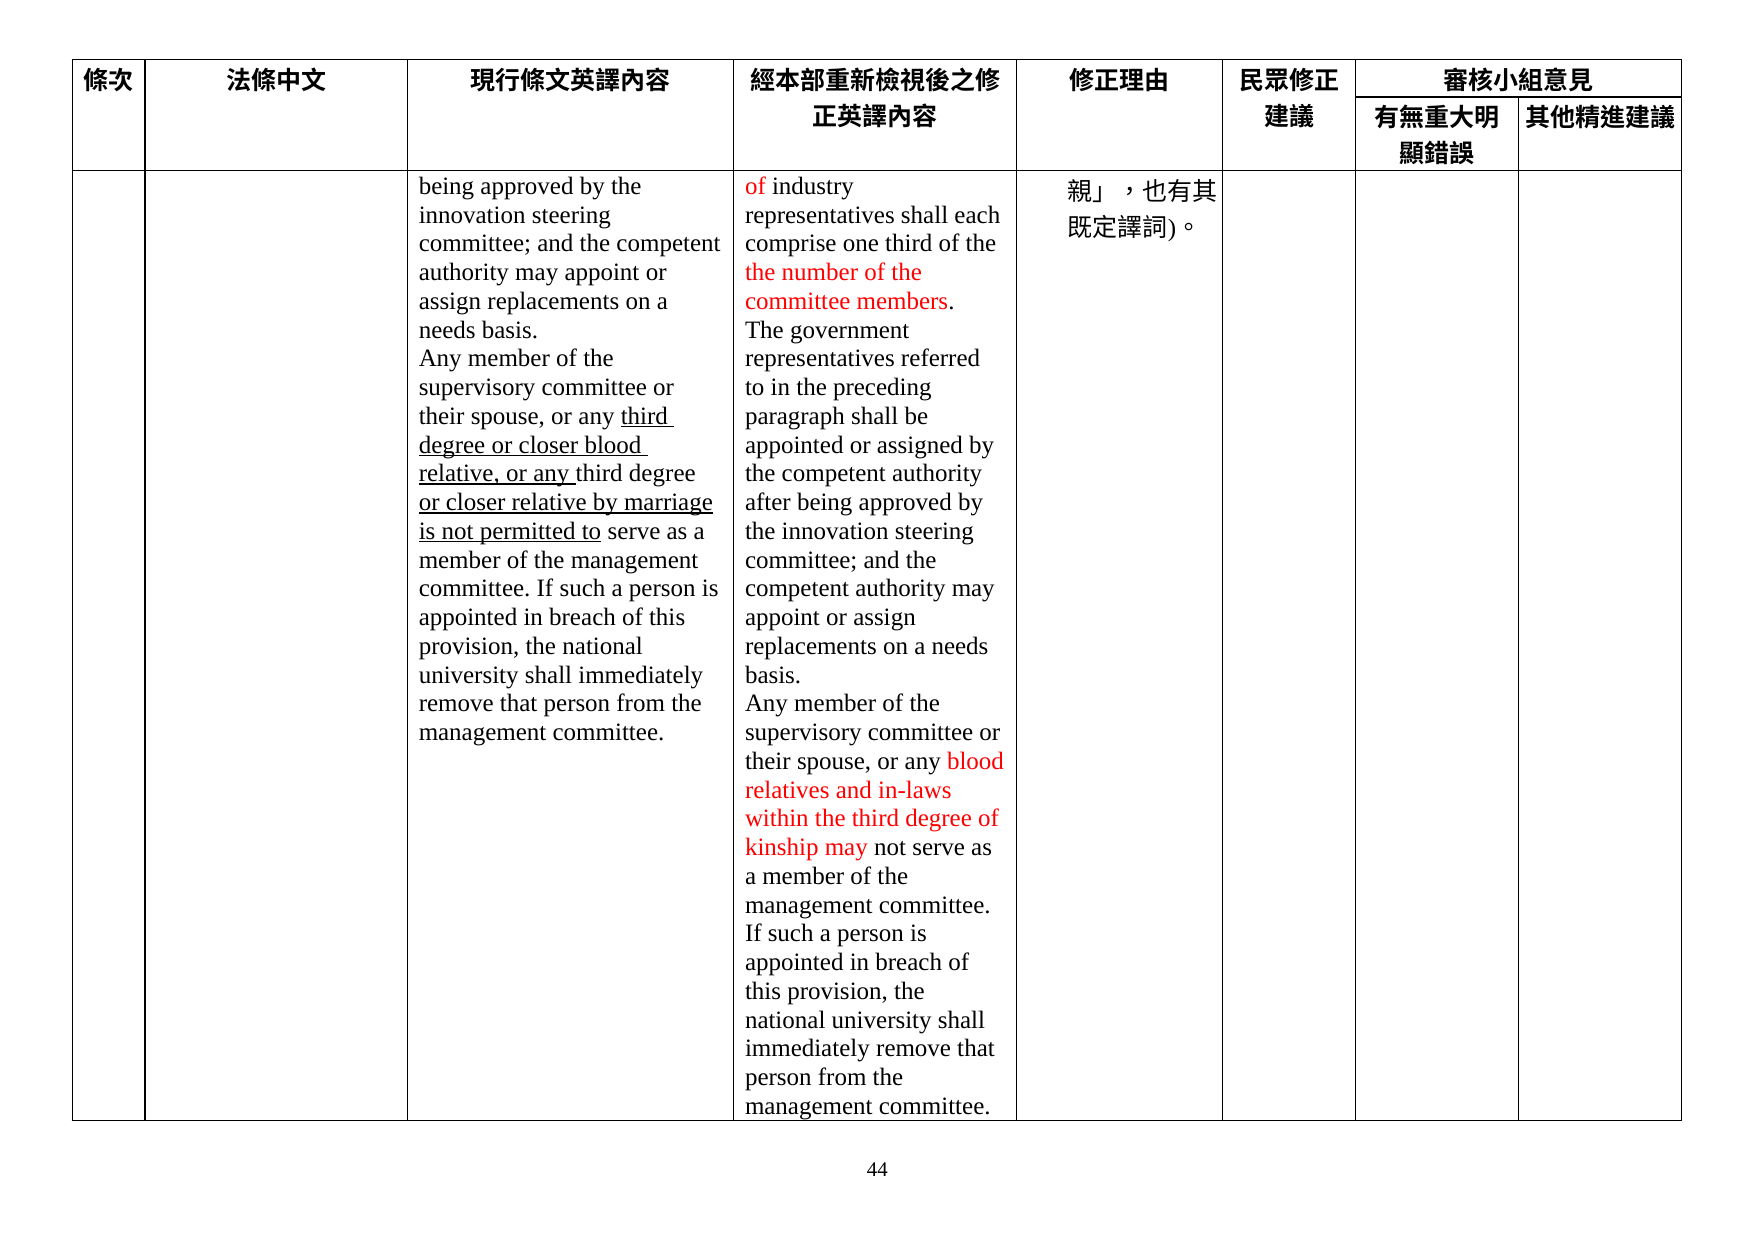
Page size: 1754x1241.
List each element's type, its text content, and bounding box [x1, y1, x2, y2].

table_cell [1519, 171, 1681, 1120]
table_cell [1223, 171, 1355, 1120]
table_cell of industry representatives shall each comprise one third of the the number of the committee members. The government representatives referred to in the preceding paragraph shall be appointed or assigned by the competent authority after being approved by the innovation steering committee; and the competent authority may appoint or assign replacements on a needs basis. Any member of the supervisory committee or their spouse, or any blood relatives and in-laws within the third degree of kinship may not serve as a member of the management committee. If such a person is appointed in breach of this provision, the national university shall immediately remove that person from the management committee. [734, 171, 1016, 1120]
table_header 現行條文英譯內容 [408, 60, 733, 170]
table_header 條次 [73, 60, 144, 170]
table_cell being approved by the innovation steering committee; and the competent authority may appoint or assign replacements on a needs basis. Any member of the supervisory committee or their spouse, or any third degree or closer blood relative, or any third degree or closer relative by marriage is not permitted to serve as a member of the management committee. If such a person is appointed in breach of this provision, the national university shall immediately remove that person from the management committee. [408, 171, 733, 1120]
table_cell 其他精進建議 [1519, 98, 1681, 170]
table_cell [73, 171, 144, 1120]
table_cell 親」，也有其既定譯詞)。 [1017, 171, 1222, 1120]
table_header 法條中文 [146, 60, 407, 170]
table_header 經本部重新檢視後之修正英譯內容 [734, 60, 1016, 170]
table_cell [146, 171, 407, 1120]
table_header 審核小組意見 [1356, 60, 1681, 96]
table_cell [1356, 171, 1518, 1120]
table_header 民眾修正建議 [1223, 60, 1355, 170]
table_header 修正理由 [1017, 60, 1222, 170]
table_cell 有無重大明顯錯誤 [1356, 98, 1518, 170]
